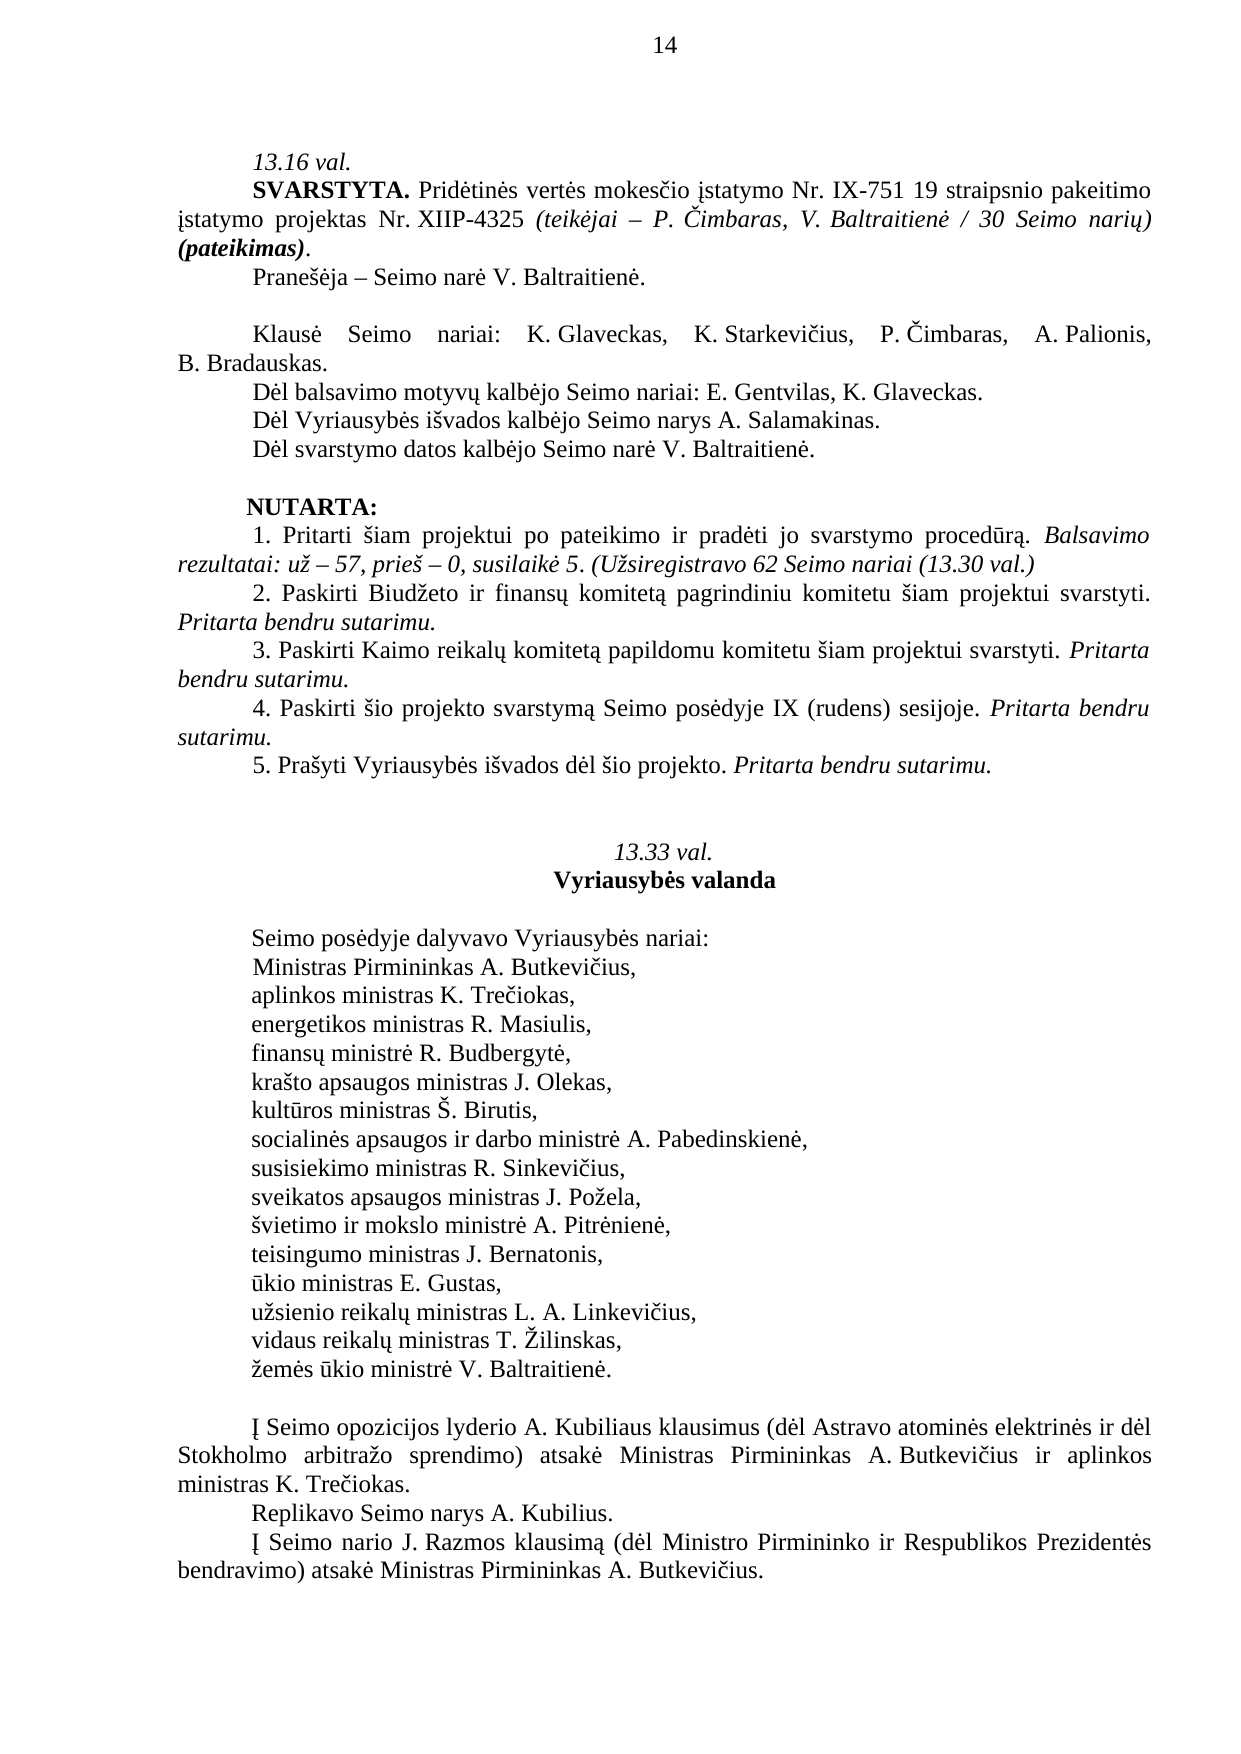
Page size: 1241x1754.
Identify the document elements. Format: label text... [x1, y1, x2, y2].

text vidaus reikalų ministras T. Žilinskas, [177, 1326, 1152, 1354]
text NUTARTA: [177, 492, 1152, 521]
text 5. Prašyti Vyriausybės išvados dėl šio projekto. Pritarta bendru sutarimu. [177, 751, 1152, 779]
subtitle Vyriausybės valanda [177, 866, 1152, 894]
text SVARSTYTA. Pridėtinės vertės mokesčio įstatymo Nr. IX-751 19 straipsnio pakeitimo įstatymo projektas Nr. XIIP-4325 (teikėjai – P. Čimbaras, V. Baltraitienė / 30 Seimo narių) (pateikimas). [177, 176, 1152, 262]
text teisingumo ministras J. Bernatonis, [177, 1239, 1152, 1268]
text Dėl svarstymo datos kalbėjo Seimo narė V. Baltraitienė. [177, 434, 1152, 463]
text Ministras Pirmininkas A. Butkevičius, [252, 952, 1152, 981]
text 1. Pritarti šiam projektui po pateikimo ir pradėti jo svarstymo procedūrą. Balsavimo rezultatai: už – 57, prieš – 0, susilaikė 5. (Užsiregistravo 62 Seimo nariai (13.30 val.) [177, 521, 1152, 578]
text 2. Paskirti Biudžeto ir finansų komitetą pagrindiniu komitetu šiam projektui svarstyti. Pritarta bendru sutarimu. [177, 578, 1152, 636]
text kultūros ministras Š. Birutis, [177, 1096, 1152, 1124]
text susisiekimo ministras R. Sinkevičius, [177, 1153, 1152, 1182]
text 13.16 val. [177, 147, 1152, 176]
text Replikavo Seimo narys A. Kubilius. [177, 1498, 1152, 1527]
text aplinkos ministras K. Trečiokas, [177, 981, 1152, 1009]
text socialinės apsaugos ir darbo ministrė A. Pabedinskienė, [177, 1124, 1152, 1153]
text Seimo posėdyje dalyvavo Vyriausybės nariai: [177, 923, 1152, 952]
text sveikatos apsaugos ministras J. Požela, [177, 1182, 1152, 1211]
text 4. Paskirti šio projekto svarstymą Seimo posėdyje IX (rudens) sesijoje. Pritarta bendru sutarimu. [177, 693, 1152, 751]
text krašto apsaugos ministras J. Olekas, [177, 1067, 1152, 1096]
text Į Seimo opozicijos lyderio A. Kubiliaus klausimus (dėl Astravo atominės elektrinės ir dėl Stokholmo arbitražo sprendimo) atsakė Ministras Pirmininkas A. Butkevičius ir aplinkos ministras K. Trečiokas. [177, 1412, 1152, 1498]
text 13.33 val. [177, 837, 1152, 866]
text 3. Paskirti Kaimo reikalų komitetą papildomu komitetu šiam projektui svarstyti. Pritarta bendru sutarimu. [177, 636, 1152, 693]
text ūkio ministras E. Gustas, [177, 1268, 1152, 1297]
text finansų ministrė R. Budbergytė, [177, 1038, 1152, 1067]
text Dėl Vyriausybės išvados kalbėjo Seimo narys A. Salamakinas. [177, 406, 1152, 434]
text Pranešėja – Seimo narė V. Baltraitienė. [177, 262, 1152, 291]
text švietimo ir mokslo ministrė A. Pitrėnienė, [177, 1211, 1152, 1239]
text energetikos ministras R. Masiulis, [177, 1009, 1152, 1038]
text užsienio reikalų ministras L. A. Linkevičius, [177, 1297, 1152, 1326]
text Dėl balsavimo motyvų kalbėjo Seimo nariai: E. Gentvilas, K. Glaveckas. [177, 377, 1152, 406]
text Į Seimo nario J. Razmos klausimą (dėl Ministro Pirmininko ir Respublikos Prezidentės bendravimo) atsakė Ministras Pirmininkas A. Butkevičius. [177, 1527, 1152, 1584]
text žemės ūkio ministrė V. Baltraitienė. [177, 1354, 1152, 1383]
text Klausė Seimo nariai: K. Glaveckas, K. Starkevičius, P. Čimbaras, A. Palionis, B. Bradauskas. [177, 319, 1152, 377]
